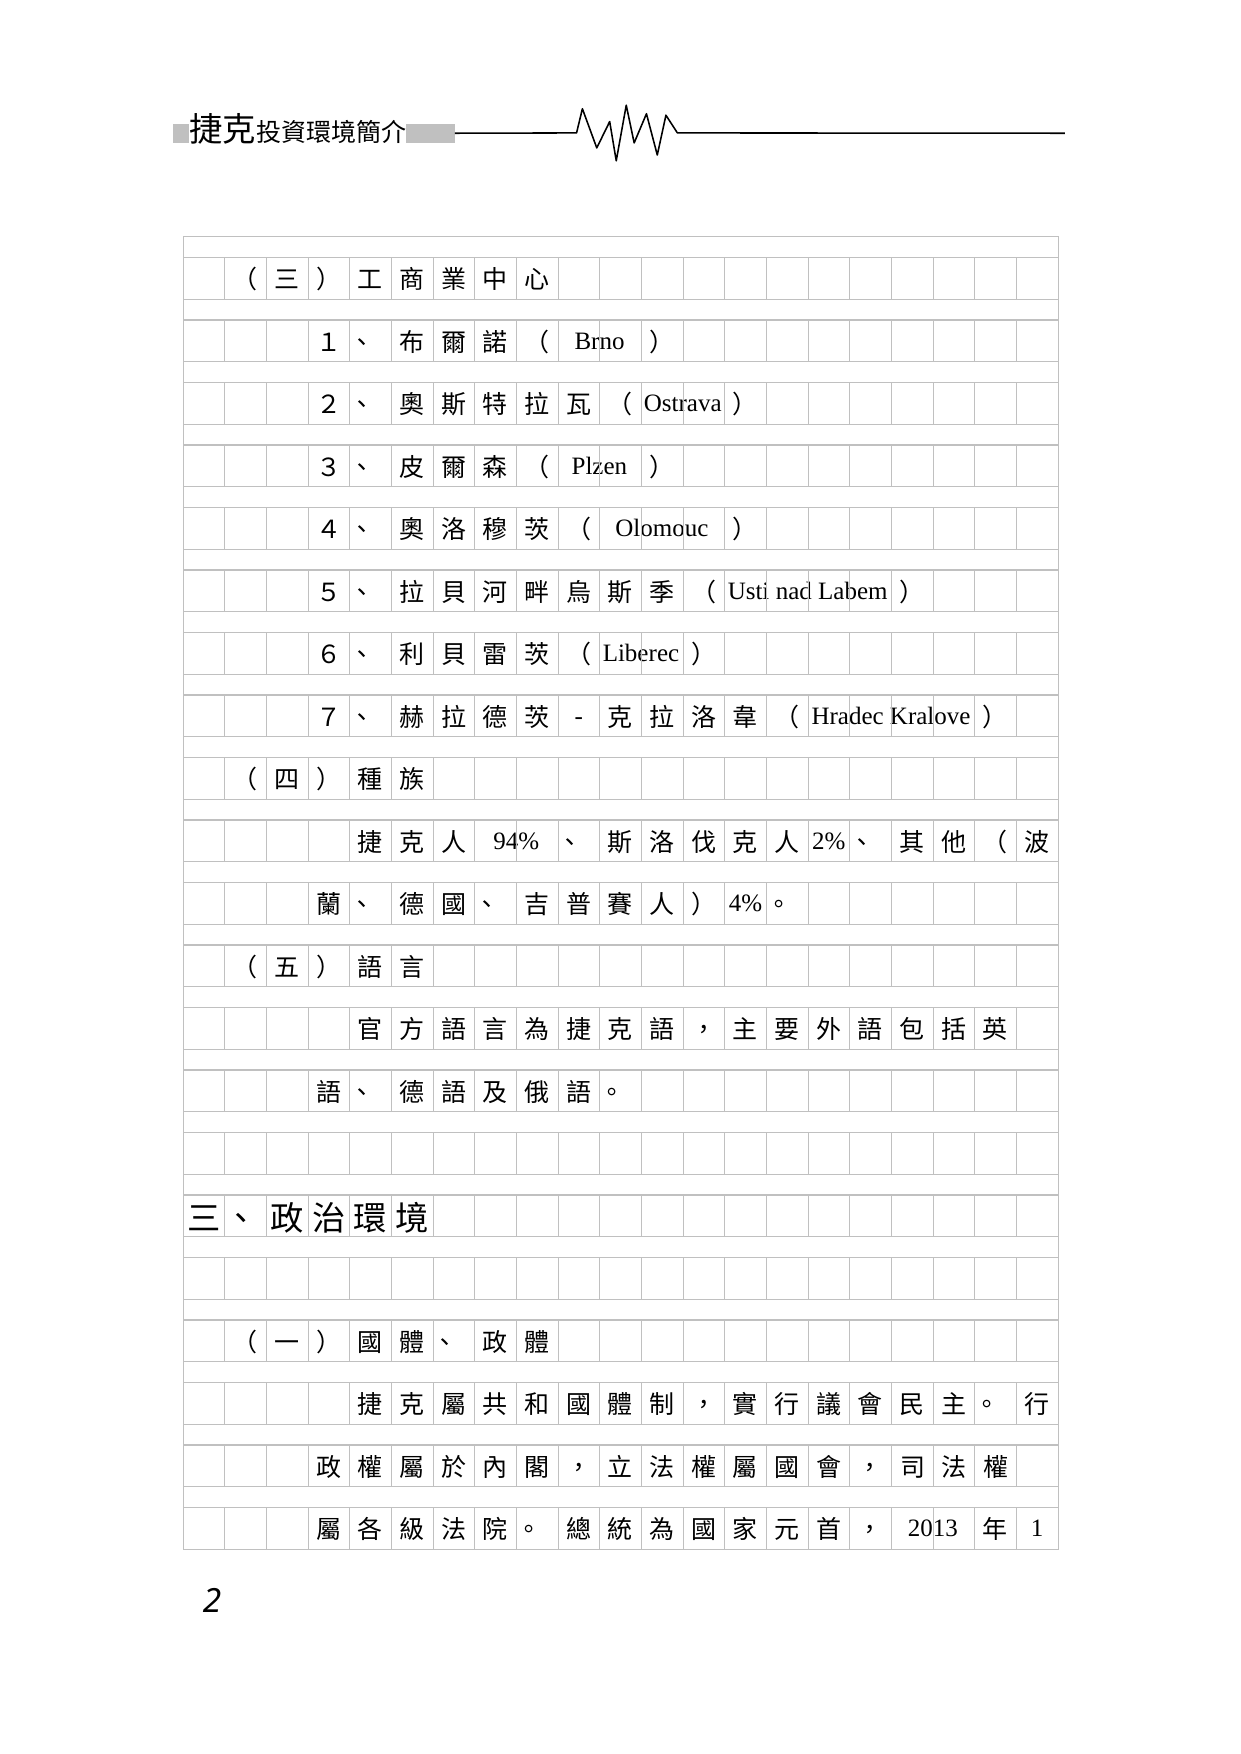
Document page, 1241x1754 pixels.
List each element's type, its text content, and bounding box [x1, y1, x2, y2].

text 捷克屬共和國體制，實行議會民主。行政權屬於內閣，立法權屬國會，司法權屬各級法院。總統為國家元首，2013年1月舉行首次總統直選。 [725, 1383, 766, 1424]
text 捷克人94%、斯洛伐克人2%、其他（波蘭、德國、吉普賽人）4%。 [517, 883, 558, 924]
text 捷克人94%、斯洛伐克人2%、其他（波蘭、德國、吉普賽人）4%。 [642, 883, 683, 924]
text [934, 758, 974, 799]
text 官方語言為捷克語，主要外語包括英語、德語及俄語。 [1017, 1008, 1058, 1049]
text [850, 258, 891, 299]
text ３、皮爾森（Plzen） [975, 446, 1016, 486]
text ５、拉貝河畔烏斯季（Usti nad Labem） [642, 571, 683, 611]
text 官方語言為捷克語，主要外語包括英語、德語及俄語。 [642, 1071, 683, 1111]
text ） [309, 258, 349, 299]
text ６、利貝雷茨（Liberec） [392, 633, 433, 674]
text 捷克屬共和國體制，實行議會民主。行政權屬於內閣，立法權屬國會，司法權屬各級法院。總統為國家元首，2013年1月舉行首次總統直選。 [850, 1383, 891, 1424]
text ６、利貝雷茨（Liberec） [559, 633, 599, 674]
text 捷克人94%、斯洛伐克人2%、其他（波蘭、德國、吉普賽人）4%。 [350, 821, 391, 861]
text 捷克屬共和國體制，實行議會民主。行政權屬於內閣，立法權屬國會，司法權屬各級法院。總統為國家元首，2013年1月舉行首次總統直選。 [850, 1446, 891, 1486]
text ３、皮爾森（Plzen） [434, 446, 474, 486]
text 捷克屬共和國體制，實行議會民主。行政權屬於內閣，立法權屬國會，司法權屬各級法院。總統為國家元首，2013年1月舉行首次總統直選。 [434, 1383, 474, 1424]
text ６、利貝雷茨（Liberec） [350, 633, 391, 674]
text ４、奧洛穆茨（Olomouc） [600, 508, 641, 549]
text [600, 946, 641, 986]
text 捷克人94%、斯洛伐克人2%、其他（波蘭、德國、吉普賽人）4%。 [281, 862, 1058, 882]
text 官方語言為捷克語，主要外語包括英語、德語及俄語。 [350, 1008, 391, 1049]
text ４、奧洛穆茨（Olomouc） [767, 508, 808, 549]
text 捷克屬共和國體制，實行議會民主。行政權屬於內閣，立法權屬國會，司法權屬各級法院。總統為國家元首，2013年1月舉行首次總統直選。 [892, 1446, 933, 1486]
text １、布爾諾（Brno） [517, 321, 558, 361]
text 官方語言為捷克語，主要外語包括英語、德語及俄語。 [517, 1071, 558, 1111]
text ４、奧洛穆茨（Olomouc） [309, 508, 349, 549]
text 捷克人94%、斯洛伐克人2%、其他（波蘭、德國、吉普賽人）4%。 [434, 821, 474, 861]
text ６、利貝雷茨（Liberec） [434, 633, 474, 674]
text [725, 946, 766, 986]
text ６、利貝雷茨（Liberec） [725, 633, 766, 674]
text 捷克屬共和國體制，實行議會民主。行政權屬於內閣，立法權屬國會，司法權屬各級法院。總統為國家元首，2013年1月舉行首次總統直選。 [642, 1383, 683, 1424]
text 捷克屬共和國體制，實行議會民主。行政權屬於內閣，立法權屬國會，司法權屬各級法院。總統為國家元首，2013年1月舉行首次總統直選。 [350, 1508, 391, 1549]
text 三、政治環境 [434, 1196, 474, 1236]
text 捷克屬共和國體制，實行議會民主。行政權屬於內閣，立法權屬國會，司法權屬各級法院。總統為國家元首，2013年1月舉行首次總統直選。 [975, 1446, 1016, 1486]
text 捷克人94%、斯洛伐克人2%、其他（波蘭、德國、吉普賽人）4%。 [850, 821, 891, 861]
text 捷克屬共和國體制，實行議會民主。行政權屬於內閣，立法權屬國會，司法權屬各級法院。總統為國家元首，2013年1月舉行首次總統直選。 [392, 1508, 433, 1549]
text [642, 946, 683, 986]
text 官方語言為捷克語，主要外語包括英語、德語及俄語。 [475, 1071, 516, 1111]
text [207, 925, 1058, 944]
text １、布爾諾（Brno） [934, 321, 974, 361]
text 捷克屬共和國體制，實行議會民主。行政權屬於內閣，立法權屬國會，司法權屬各級法院。總統為國家元首，2013年1月舉行首次總統直選。 [809, 1383, 849, 1424]
text 捷克屬共和國體制，實行議會民主。行政權屬於內閣，立法權屬國會，司法權屬各級法院。總統為國家元首，2013年1月舉行首次總統直選。 [517, 1383, 558, 1424]
text ７、赫拉德茨-克拉洛韋（Hradec Kralove） [642, 696, 683, 736]
text 捷克人94%、斯洛伐克人2%、其他（波蘭、德國、吉普賽人）4%。 [850, 883, 891, 924]
text ２、奧斯特拉瓦（Ostrava） [517, 383, 558, 424]
text ６、利貝雷茨（Liberec） [309, 633, 349, 674]
text （一）國體、政體 [934, 1321, 974, 1361]
text 捷克屬共和國體制，實行議會民主。行政權屬於內閣，立法權屬國會，司法權屬各級法院。總統為國家元首，2013年1月舉行首次總統直選。 [600, 1383, 641, 1424]
text 捷克人94%、斯洛伐克人2%、其他（波蘭、德國、吉普賽人）4%。 [559, 883, 599, 924]
text 捷克屬共和國體制，實行議會民主。行政權屬於內閣，立法權屬國會，司法權屬各級法院。總統為國家元首，2013年1月舉行首次總統直選。 [809, 1508, 849, 1549]
text ４、奧洛穆茨（Olomouc） [434, 508, 474, 549]
text ３、皮爾森（Plzen） [281, 446, 308, 486]
text 捷克屬共和國體制，實行議會民主。行政權屬於內閣，立法權屬國會，司法權屬各級法院。總統為國家元首，2013年1月舉行首次總統直選。 [767, 1383, 808, 1424]
text 三、政治環境 [767, 1196, 808, 1236]
text ３、皮爾森（Plzen） [559, 446, 599, 486]
text ２、奧斯特拉瓦（Ostrava） [281, 383, 308, 424]
text １、布爾諾（Brno） [892, 321, 933, 361]
text [684, 758, 724, 799]
text [892, 758, 933, 799]
text ２、奧斯特拉瓦（Ostrava） [809, 383, 849, 424]
text ４、奧洛穆茨（Olomouc） [975, 508, 1016, 549]
text ４、奧洛穆茨（Olomouc） [725, 508, 766, 549]
text 官方語言為捷克語，主要外語包括英語、德語及俄語。 [475, 1008, 516, 1049]
text ７、赫拉德茨-克拉洛韋（Hradec Kralove） [281, 696, 308, 736]
text 官方語言為捷克語，主要外語包括英語、德語及俄語。 [975, 1008, 1016, 1049]
text 官方語言為捷克語，主要外語包括英語、德語及俄語。 [892, 1071, 933, 1111]
text 捷克人94%、斯洛伐克人2%、其他（波蘭、德國、吉普賽人）4%。 [892, 821, 933, 861]
text 官方語言為捷克語，主要外語包括英語、德語及俄語。 [725, 1071, 766, 1111]
text ２、奧斯特拉瓦（Ostrava） [281, 362, 1058, 382]
text ７、赫拉德茨-克拉洛韋（Hradec Kralove） [350, 696, 391, 736]
text [934, 946, 974, 986]
text 官方語言為捷克語，主要外語包括英語、德語及俄語。 [350, 1071, 391, 1111]
text ５、拉貝河畔烏斯季（Usti nad Labem） [309, 571, 349, 611]
text ３、皮爾森（Plzen） [517, 446, 558, 486]
text 官方語言為捷克語，主要外語包括英語、德語及俄語。 [892, 1008, 933, 1049]
text 捷克人94%、斯洛伐克人2%、其他（波蘭、德國、吉普賽人）4%。 [892, 883, 933, 924]
text 捷克屬共和國體制，實行議會民主。行政權屬於內閣，立法權屬國會，司法權屬各級法院。總統為國家元首，2013年1月舉行首次總統直選。 [517, 1446, 558, 1486]
text ７、赫拉德茨-克拉洛韋（Hradec Kralove） [975, 696, 1016, 736]
text 捷克人94%、斯洛伐克人2%、其他（波蘭、德國、吉普賽人）4%。 [767, 883, 808, 924]
text [934, 258, 974, 299]
text 捷克屬共和國體制，實行議會民主。行政權屬於內閣，立法權屬國會，司法權屬各級法院。總統為國家元首，2013年1月舉行首次總統直選。 [1017, 1508, 1058, 1549]
text （一）國體、政體 [809, 1321, 849, 1361]
text １、布爾諾（Brno） [559, 321, 599, 361]
text ３、皮爾森（Plzen） [309, 446, 349, 486]
text （一）國體、政體 [767, 1321, 808, 1361]
text ４、奧洛穆茨（Olomouc） [350, 508, 391, 549]
text [559, 946, 599, 986]
text 官方語言為捷克語，主要外語包括英語、德語及俄語。 [975, 1071, 1016, 1111]
text [892, 258, 933, 299]
text [975, 758, 1016, 799]
text 捷克人94%、斯洛伐克人2%、其他（波蘭、德國、吉普賽人）4%。 [809, 883, 849, 924]
text ５、拉貝河畔烏斯季（Usti nad Labem） [281, 550, 1058, 569]
text [517, 758, 558, 799]
text 官方語言為捷克語，主要外語包括英語、德語及俄語。 [809, 1008, 849, 1049]
text ２、奧斯特拉瓦（Ostrava） [434, 383, 474, 424]
text 官方語言為捷克語，主要外語包括英語、德語及俄語。 [600, 1008, 641, 1049]
text １、布爾諾（Brno） [1017, 321, 1058, 361]
text 捷克人94%、斯洛伐克人2%、其他（波蘭、德國、吉普賽人）4%。 [684, 883, 724, 924]
text 捷克屬共和國體制，實行議會民主。行政權屬於內閣，立法權屬國會，司法權屬各級法院。總統為國家元首，2013年1月舉行首次總統直選。 [642, 1508, 683, 1549]
text 捷克屬共和國體制，實行議會民主。行政權屬於內閣，立法權屬國會，司法權屬各級法院。總統為國家元首，2013年1月舉行首次總統直選。 [281, 1425, 1058, 1444]
text 捷克屬共和國體制，實行議會民主。行政權屬於內閣，立法權屬國會，司法權屬各級法院。總統為國家元首，2013年1月舉行首次總統直選。 [725, 1508, 766, 1549]
text 捷克屬共和國體制，實行議會民主。行政權屬於內閣，立法權屬國會，司法權屬各級法院。總統為國家元首，2013年1月舉行首次總統直選。 [892, 1383, 933, 1424]
text [207, 237, 1058, 257]
text [642, 758, 683, 799]
text 捷克屬共和國體制，實行議會民主。行政權屬於內閣，立法權屬國會，司法權屬各級法院。總統為國家元首，2013年1月舉行首次總統直選。 [281, 1362, 1058, 1382]
text 官方語言為捷克語，主要外語包括英語、德語及俄語。 [600, 1071, 641, 1111]
text 捷克屬共和國體制，實行議會民主。行政權屬於內閣，立法權屬國會，司法權屬各級法院。總統為國家元首，2013年1月舉行首次總統直選。 [975, 1383, 1016, 1424]
text 捷克屬共和國體制，實行議會民主。行政權屬於內閣，立法權屬國會，司法權屬各級法院。總統為國家元首，2013年1月舉行首次總統直選。 [725, 1446, 766, 1486]
text 官方語言為捷克語，主要外語包括英語、德語及俄語。 [850, 1008, 891, 1049]
text 三、政治環境 [517, 1196, 558, 1236]
text 捷克屬共和國體制，實行議會民主。行政權屬於內閣，立法權屬國會，司法權屬各級法院。總統為國家元首，2013年1月舉行首次總統直選。 [392, 1383, 433, 1424]
text 捷克人94%、斯洛伐克人2%、其他（波蘭、德國、吉普賽人）4%。 [1017, 821, 1058, 861]
text ） [309, 758, 349, 799]
text ４、奧洛穆茨（Olomouc） [517, 508, 558, 549]
text ６、利貝雷茨（Liberec） [850, 633, 891, 674]
text 官方語言為捷克語，主要外語包括英語、德語及俄語。 [281, 1008, 308, 1049]
text 官方語言為捷克語，主要外語包括英語、德語及俄語。 [767, 1071, 808, 1111]
text （一）國體、政體 [475, 1321, 516, 1361]
text [725, 258, 766, 299]
text [1017, 946, 1058, 986]
text [475, 758, 516, 799]
text 官方語言為捷克語，主要外語包括英語、德語及俄語。 [517, 1008, 558, 1049]
text 捷克人94%、斯洛伐克人2%、其他（波蘭、德國、吉普賽人）4%。 [1017, 883, 1058, 924]
text 商 [392, 258, 433, 299]
text ４、奧洛穆茨（Olomouc） [684, 508, 724, 549]
text ３、皮爾森（Plzen） [809, 446, 849, 486]
text ５、拉貝河畔烏斯季（Usti nad Labem） [475, 571, 516, 611]
text ６、利貝雷茨（Liberec） [892, 633, 933, 674]
text 捷克屬共和國體制，實行議會民主。行政權屬於內閣，立法權屬國會，司法權屬各級法院。總統為國家元首，2013年1月舉行首次總統直選。 [559, 1446, 599, 1486]
text 捷克屬共和國體制，實行議會民主。行政權屬於內閣，立法權屬國會，司法權屬各級法院。總統為國家元首，2013年1月舉行首次總統直選。 [975, 1508, 1016, 1549]
text ６、利貝雷茨（Liberec） [975, 633, 1016, 674]
text ３、皮爾森（Plzen） [892, 446, 933, 486]
text ５、拉貝河畔烏斯季（Usti nad Labem） [350, 571, 391, 611]
text 捷克人94%、斯洛伐克人2%、其他（波蘭、德國、吉普賽人）4%。 [281, 821, 308, 861]
text 官方語言為捷克語，主要外語包括英語、德語及俄語。 [642, 1008, 683, 1049]
text （一）國體、政體 [600, 1321, 641, 1361]
text 捷克屬共和國體制，實行議會民主。行政權屬於內閣，立法權屬國會，司法權屬各級法院。總統為國家元首，2013年1月舉行首次總統直選。 [892, 1508, 933, 1549]
text 族 [392, 758, 433, 799]
text １、布爾諾（Brno） [850, 321, 891, 361]
text ５、拉貝河畔烏斯季（Usti nad Labem） [850, 571, 891, 611]
text ７、赫拉德茨-克拉洛韋（Hradec Kralove） [600, 696, 641, 736]
text （一）國體、政體 [267, 1321, 308, 1361]
text 捷克人94%、斯洛伐克人2%、其他（波蘭、德國、吉普賽人）4%。 [475, 883, 516, 924]
text ５、拉貝河畔烏斯季（Usti nad Labem） [892, 571, 933, 611]
text 捷克人94%、斯洛伐克人2%、其他（波蘭、德國、吉普賽人）4%。 [281, 800, 1058, 819]
text ３、皮爾森（Plzen） [850, 446, 891, 486]
text （一）國體、政體 [207, 1321, 224, 1361]
text ２、奧斯特拉瓦（Ostrava） [975, 383, 1016, 424]
text ３、皮爾森（Plzen） [642, 446, 683, 486]
text （一）國體、政體 [975, 1321, 1016, 1361]
text 官方語言為捷克語，主要外語包括英語、德語及俄語。 [934, 1071, 974, 1111]
text [434, 758, 474, 799]
text [207, 737, 1058, 757]
text （一）國體、政體 [684, 1321, 724, 1361]
text 官方語言為捷克語，主要外語包括英語、德語及俄語。 [725, 1008, 766, 1049]
text ５、拉貝河畔烏斯季（Usti nad Labem） [684, 571, 724, 611]
text 官方語言為捷克語，主要外語包括英語、德語及俄語。 [281, 1050, 1058, 1069]
text 業 [434, 258, 474, 299]
text ２、奧斯特拉瓦（Ostrava） [934, 383, 974, 424]
text ５、拉貝河畔烏斯季（Usti nad Labem） [281, 571, 308, 611]
text 捷克屬共和國體制，實行議會民主。行政權屬於內閣，立法權屬國會，司法權屬各級法院。總統為國家元首，2013年1月舉行首次總統直選。 [684, 1508, 724, 1549]
text [975, 946, 1016, 986]
text 捷克屬共和國體制，實行議會民主。行政權屬於內閣，立法權屬國會，司法權屬各級法院。總統為國家元首，2013年1月舉行首次總統直選。 [559, 1383, 599, 1424]
text 捷克屬共和國體制，實行議會民主。行政權屬於內閣，立法權屬國會，司法權屬各級法院。總統為國家元首，2013年1月舉行首次總統直選。 [309, 1446, 349, 1486]
text 三、政治環境 [642, 1196, 683, 1236]
text 捷克人94%、斯洛伐克人2%、其他（波蘭、德國、吉普賽人）4%。 [642, 821, 683, 861]
text 三、政治環境 [350, 1196, 391, 1236]
text [767, 946, 808, 986]
text 捷克屬共和國體制，實行議會民主。行政權屬於內閣，立法權屬國會，司法權屬各級法院。總統為國家元首，2013年1月舉行首次總統直選。 [281, 1487, 1058, 1507]
text 官方語言為捷克語，主要外語包括英語、德語及俄語。 [809, 1071, 849, 1111]
text 捷克屬共和國體制，實行議會民主。行政權屬於內閣，立法權屬國會，司法權屬各級法院。總統為國家元首，2013年1月舉行首次總統直選。 [684, 1446, 724, 1486]
text １、布爾諾（Brno） [392, 321, 433, 361]
text ７、赫拉德茨-克拉洛韋（Hradec Kralove） [767, 696, 808, 736]
text （一）國體、政體 [434, 1321, 474, 1361]
text ３、皮爾森（Plzen） [767, 446, 808, 486]
text 捷克人94%、斯洛伐克人2%、其他（波蘭、德國、吉普賽人）4%。 [809, 821, 849, 861]
text 捷克屬共和國體制，實行議會民主。行政權屬於內閣，立法權屬國會，司法權屬各級法院。總統為國家元首，2013年1月舉行首次總統直選。 [475, 1446, 516, 1486]
text [600, 758, 641, 799]
text ４、奧洛穆茨（Olomouc） [281, 508, 308, 549]
text ５、拉貝河畔烏斯季（Usti nad Labem） [975, 571, 1016, 611]
text ７、赫拉德茨-克拉洛韋（Hradec Kralove） [809, 696, 849, 736]
text 語 [350, 946, 391, 986]
text 捷克屬共和國體制，實行議會民主。行政權屬於內閣，立法權屬國會，司法權屬各級法院。總統為國家元首，2013年1月舉行首次總統直選。 [809, 1446, 849, 1486]
text ３、皮爾森（Plzen） [725, 446, 766, 486]
text 心 [517, 258, 558, 299]
text ２、奧斯特拉瓦（Ostrava） [725, 383, 766, 424]
text ３、皮爾森（Plzen） [281, 425, 1058, 444]
text 捷克屬共和國體制，實行議會民主。行政權屬於內閣，立法權屬國會，司法權屬各級法院。總統為國家元首，2013年1月舉行首次總統直選。 [600, 1508, 641, 1549]
text 捷克屬共和國體制，實行議會民主。行政權屬於內閣，立法權屬國會，司法權屬各級法院。總統為國家元首，2013年1月舉行首次總統直選。 [309, 1508, 349, 1549]
text 種 [350, 758, 391, 799]
text ６、利貝雷茨（Liberec） [600, 633, 641, 674]
text 捷克人94%、斯洛伐克人2%、其他（波蘭、德國、吉普賽人）4%。 [475, 821, 516, 861]
text ２、奧斯特拉瓦（Ostrava） [767, 383, 808, 424]
text （一）國體、政體 [392, 1321, 433, 1361]
text 官方語言為捷克語，主要外語包括英語、德語及俄語。 [934, 1008, 974, 1049]
text 官方語言為捷克語，主要外語包括英語、德語及俄語。 [434, 1071, 474, 1111]
text １、布爾諾（Brno） [809, 321, 849, 361]
text ４、奧洛穆茨（Olomouc） [934, 508, 974, 549]
text 官方語言為捷克語，主要外語包括英語、德語及俄語。 [1017, 1071, 1058, 1111]
text ７、赫拉德茨-克拉洛韋（Hradec Kralove） [725, 696, 766, 736]
text 捷克屬共和國體制，實行議會民主。行政權屬於內閣，立法權屬國會，司法權屬各級法院。總統為國家元首，2013年1月舉行首次總統直選。 [517, 1508, 558, 1549]
text ７、赫拉德茨-克拉洛韋（Hradec Kralove） [281, 675, 1058, 694]
text [475, 946, 516, 986]
text 三、政治環境 [684, 1196, 724, 1236]
text ３、皮爾森（Plzen） [475, 446, 516, 486]
text （一）國體、政體 [225, 1321, 266, 1361]
text ２、奧斯特拉瓦（Ostrava） [1017, 383, 1058, 424]
text ６、利貝雷茨（Liberec） [934, 633, 974, 674]
text 捷克人94%、斯洛伐克人2%、其他（波蘭、德國、吉普賽人）4%。 [517, 821, 558, 861]
text 捷克屬共和國體制，實行議會民主。行政權屬於內閣，立法權屬國會，司法權屬各級法院。總統為國家元首，2013年1月舉行首次總統直選。 [767, 1446, 808, 1486]
text ４、奧洛穆茨（Olomouc） [642, 508, 683, 549]
text ４、奧洛穆茨（Olomouc） [1017, 508, 1058, 549]
text ７、赫拉德茨-克拉洛韋（Hradec Kralove） [434, 696, 474, 736]
text 中 [475, 258, 516, 299]
text 捷克屬共和國體制，實行議會民主。行政權屬於內閣，立法權屬國會，司法權屬各級法院。總統為國家元首，2013年1月舉行首次總統直選。 [767, 1508, 808, 1549]
text [1017, 258, 1058, 299]
text ５、拉貝河畔烏斯季（Usti nad Labem） [934, 571, 974, 611]
text 捷克屬共和國體制，實行議會民主。行政權屬於內閣，立法權屬國會，司法權屬各級法院。總統為國家元首，2013年1月舉行首次總統直選。 [934, 1446, 974, 1486]
text [207, 758, 224, 799]
text [850, 758, 891, 799]
text [767, 258, 808, 299]
text 捷克屬共和國體制，實行議會民主。行政權屬於內閣，立法權屬國會，司法權屬各級法院。總統為國家元首，2013年1月舉行首次總統直選。 [350, 1383, 391, 1424]
text １、布爾諾（Brno） [767, 321, 808, 361]
text 捷克屬共和國體制，實行議會民主。行政權屬於內閣，立法權屬國會，司法權屬各級法院。總統為國家元首，2013年1月舉行首次總統直選。 [475, 1508, 516, 1549]
text [642, 258, 683, 299]
text [559, 758, 599, 799]
text ２、奧斯特拉瓦（Ostrava） [309, 383, 349, 424]
text ６、利貝雷茨（Liberec） [809, 633, 849, 674]
text [207, 946, 224, 986]
text 捷克人94%、斯洛伐克人2%、其他（波蘭、德國、吉普賽人）4%。 [725, 883, 766, 924]
text ６、利貝雷茨（Liberec） [281, 633, 308, 674]
text 三 [267, 258, 308, 299]
text 官方語言為捷克語，主要外語包括英語、德語及俄語。 [281, 1071, 308, 1111]
text [600, 258, 641, 299]
text ７、赫拉德茨-克拉洛韋（Hradec Kralove） [1017, 696, 1058, 736]
text [850, 946, 891, 986]
text [684, 946, 724, 986]
text [809, 946, 849, 986]
text ４、奧洛穆茨（Olomouc） [850, 508, 891, 549]
text 捷克屬共和國體制，實行議會民主。行政權屬於內閣，立法權屬國會，司法權屬各級法院。總統為國家元首，2013年1月舉行首次總統直選。 [350, 1446, 391, 1486]
text ２、奧斯特拉瓦（Ostrava） [892, 383, 933, 424]
text 捷克人94%、斯洛伐克人2%、其他（波蘭、德國、吉普賽人）4%。 [975, 821, 1016, 861]
text ２、奧斯特拉瓦（Ostrava） [475, 383, 516, 424]
text ２、奧斯特拉瓦（Ostrava） [684, 383, 724, 424]
text ５、拉貝河畔烏斯季（Usti nad Labem） [434, 571, 474, 611]
text 捷克屬共和國體制，實行議會民主。行政權屬於內閣，立法權屬國會，司法權屬各級法院。總統為國家元首，2013年1月舉行首次總統直選。 [475, 1383, 516, 1424]
text ６、利貝雷茨（Liberec） [684, 633, 724, 674]
text 捷克人94%、斯洛伐克人2%、其他（波蘭、德國、吉普賽人）4%。 [684, 821, 724, 861]
text 三、政治環境 [975, 1196, 1016, 1236]
text 三、政治環境 [725, 1196, 766, 1236]
text 捷克人94%、斯洛伐克人2%、其他（波蘭、德國、吉普賽人）4%。 [559, 821, 599, 861]
text [207, 258, 224, 299]
text 捷克屬共和國體制，實行議會民主。行政權屬於內閣，立法權屬國會，司法權屬各級法院。總統為國家元首，2013年1月舉行首次總統直選。 [850, 1508, 891, 1549]
text １、布爾諾（Brno） [350, 321, 391, 361]
text ２、奧斯特拉瓦（Ostrava） [559, 383, 599, 424]
text 三、政治環境 [934, 1196, 974, 1236]
text ４、奧洛穆茨（Olomouc） [392, 508, 433, 549]
text [975, 258, 1016, 299]
text 捷克人94%、斯洛伐克人2%、其他（波蘭、德國、吉普賽人）4%。 [600, 821, 641, 861]
text （一）國體、政體 [892, 1321, 933, 1361]
text 捷克人94%、斯洛伐克人2%、其他（波蘭、德國、吉普賽人）4%。 [600, 883, 641, 924]
text ３、皮爾森（Plzen） [600, 446, 641, 486]
text 三、政治環境 [392, 1196, 433, 1236]
text [809, 758, 849, 799]
text （ [225, 258, 266, 299]
text （一）國體、政體 [517, 1321, 558, 1361]
text 五 [267, 946, 308, 986]
text 捷克屬共和國體制，實行議會民主。行政權屬於內閣，立法權屬國會，司法權屬各級法院。總統為國家元首，2013年1月舉行首次總統直選。 [559, 1508, 599, 1549]
text １、布爾諾（Brno） [475, 321, 516, 361]
text ６、利貝雷茨（Liberec） [281, 612, 1058, 632]
text 三、政治環境 [225, 1196, 266, 1236]
text ４、奧洛穆茨（Olomouc） [475, 508, 516, 549]
text [434, 946, 474, 986]
text １、布爾諾（Brno） [725, 321, 766, 361]
text 三、政治環境 [850, 1196, 891, 1236]
text ３、皮爾森（Plzen） [934, 446, 974, 486]
text （一）國體、政體 [559, 1321, 599, 1361]
text （一）國體、政體 [725, 1321, 766, 1361]
text 官方語言為捷克語，主要外語包括英語、德語及俄語。 [309, 1008, 349, 1049]
text 三、政治環境 [892, 1196, 933, 1236]
text １、布爾諾（Brno） [600, 321, 641, 361]
text 捷克屬共和國體制，實行議會民主。行政權屬於內閣，立法權屬國會，司法權屬各級法院。總統為國家元首，2013年1月舉行首次總統直選。 [642, 1446, 683, 1486]
text 捷克屬共和國體制，實行議會民主。行政權屬於內閣，立法權屬國會，司法權屬各級法院。總統為國家元首，2013年1月舉行首次總統直選。 [392, 1446, 433, 1486]
text １、布爾諾（Brno） [309, 321, 349, 361]
text ） [309, 946, 349, 986]
text 捷克屬共和國體制，實行議會民主。行政權屬於內閣，立法權屬國會，司法權屬各級法院。總統為國家元首，2013年1月舉行首次總統直選。 [434, 1446, 474, 1486]
text [517, 946, 558, 986]
text 捷克屬共和國體制，實行議會民主。行政權屬於內閣，立法權屬國會，司法權屬各級法院。總統為國家元首，2013年1月舉行首次總統直選。 [934, 1383, 974, 1424]
text （一）國體、政體 [642, 1321, 683, 1361]
text 官方語言為捷克語，主要外語包括英語、德語及俄語。 [850, 1071, 891, 1111]
text １、布爾諾（Brno） [434, 321, 474, 361]
text ４、奧洛穆茨（Olomouc） [892, 508, 933, 549]
text ２、奧斯特拉瓦（Ostrava） [642, 383, 683, 424]
text [725, 758, 766, 799]
text （ [225, 758, 266, 799]
text 四 [267, 758, 308, 799]
text ２、奧斯特拉瓦（Ostrava） [600, 383, 641, 424]
text 捷克人94%、斯洛伐克人2%、其他（波蘭、德國、吉普賽人）4%。 [392, 821, 433, 861]
text 捷克屬共和國體制，實行議會民主。行政權屬於內閣，立法權屬國會，司法權屬各級法院。總統為國家元首，2013年1月舉行首次總統直選。 [1017, 1446, 1058, 1486]
text 三、政治環境 [475, 1196, 516, 1236]
text 捷克屬共和國體制，實行議會民主。行政權屬於內閣，立法權屬國會，司法權屬各級法院。總統為國家元首，2013年1月舉行首次總統直選。 [934, 1508, 974, 1549]
text ５、拉貝河畔烏斯季（Usti nad Labem） [392, 571, 433, 611]
text 捷克屬共和國體制，實行議會民主。行政權屬於內閣，立法權屬國會，司法權屬各級法院。總統為國家元首，2013年1月舉行首次總統直選。 [434, 1508, 474, 1549]
text 三、政治環境 [184, 1175, 1058, 1194]
text 官方語言為捷克語，主要外語包括英語、德語及俄語。 [559, 1071, 599, 1111]
text ３、皮爾森（Plzen） [350, 446, 391, 486]
text [1017, 758, 1058, 799]
text （一）國體、政體 [309, 1321, 349, 1361]
text 三、政治環境 [600, 1196, 641, 1236]
text 三、政治環境 [809, 1196, 849, 1236]
text ４、奧洛穆茨（Olomouc） [559, 508, 599, 549]
text 捷克人94%、斯洛伐克人2%、其他（波蘭、德國、吉普賽人）4%。 [767, 821, 808, 861]
text 三、政治環境 [309, 1196, 349, 1236]
text 官方語言為捷克語，主要外語包括英語、德語及俄語。 [309, 1071, 349, 1111]
text （一）國體、政體 [207, 1300, 1058, 1319]
text 官方語言為捷克語，主要外語包括英語、德語及俄語。 [684, 1071, 724, 1111]
text 捷克人94%、斯洛伐克人2%、其他（波蘭、德國、吉普賽人）4%。 [309, 883, 349, 924]
text ５、拉貝河畔烏斯季（Usti nad Labem） [517, 571, 558, 611]
text 官方語言為捷克語，主要外語包括英語、德語及俄語。 [559, 1008, 599, 1049]
text １、布爾諾（Brno） [281, 300, 1058, 319]
text 捷克人94%、斯洛伐克人2%、其他（波蘭、德國、吉普賽人）4%。 [934, 883, 974, 924]
text １、布爾諾（Brno） [281, 321, 308, 361]
text 三、政治環境 [184, 1196, 224, 1236]
text 捷克人94%、斯洛伐克人2%、其他（波蘭、德國、吉普賽人）4%。 [392, 883, 433, 924]
text （一）國體、政體 [350, 1321, 391, 1361]
text ３、皮爾森（Plzen） [1017, 446, 1058, 486]
text 官方語言為捷克語，主要外語包括英語、德語及俄語。 [434, 1008, 474, 1049]
text 三、政治環境 [559, 1196, 599, 1236]
text ７、赫拉德茨-克拉洛韋（Hradec Kralove） [559, 696, 599, 736]
text ７、赫拉德茨-克拉洛韋（Hradec Kralove） [934, 696, 974, 736]
text ７、赫拉德茨-克拉洛韋（Hradec Kralove） [475, 696, 516, 736]
text １、布爾諾（Brno） [642, 321, 683, 361]
text 捷克屬共和國體制，實行議會民主。行政權屬於內閣，立法權屬國會，司法權屬各級法院。總統為國家元首，2013年1月舉行首次總統直選。 [600, 1446, 641, 1486]
text 言 [392, 946, 433, 986]
text 捷克人94%、斯洛伐克人2%、其他（波蘭、德國、吉普賽人）4%。 [725, 821, 766, 861]
text 官方語言為捷克語，主要外語包括英語、德語及俄語。 [392, 1008, 433, 1049]
text 官方語言為捷克語，主要外語包括英語、德語及俄語。 [684, 1008, 724, 1049]
text （一）國體、政體 [850, 1321, 891, 1361]
text ５、拉貝河畔烏斯季（Usti nad Labem） [1017, 571, 1058, 611]
text 官方語言為捷克語，主要外語包括英語、德語及俄語。 [392, 1071, 433, 1111]
text 三、政治環境 [1017, 1196, 1058, 1236]
text ６、利貝雷茨（Liberec） [1017, 633, 1058, 674]
text ３、皮爾森（Plzen） [392, 446, 433, 486]
text 三、政治環境 [267, 1196, 308, 1236]
text [767, 758, 808, 799]
text ７、赫拉德茨-克拉洛韋（Hradec Kralove） [517, 696, 558, 736]
text （一）國體、政體 [1017, 1321, 1058, 1361]
text [892, 946, 933, 986]
text 捷克屬共和國體制，實行議會民主。行政權屬於內閣，立法權屬國會，司法權屬各級法院。總統為國家元首，2013年1月舉行首次總統直選。 [684, 1383, 724, 1424]
text ５、拉貝河畔烏斯季（Usti nad Labem） [767, 571, 808, 611]
text [684, 258, 724, 299]
text ５、拉貝河畔烏斯季（Usti nad Labem） [809, 571, 849, 611]
text （ [225, 946, 266, 986]
text ２、奧斯特拉瓦（Ostrava） [392, 383, 433, 424]
text ７、赫拉德茨-克拉洛韋（Hradec Kralove） [850, 696, 891, 736]
text １、布爾諾（Brno） [684, 321, 724, 361]
text １、布爾諾（Brno） [975, 321, 1016, 361]
text ３、皮爾森（Plzen） [684, 446, 724, 486]
text ６、利貝雷茨（Liberec） [767, 633, 808, 674]
text ４、奧洛穆茨（Olomouc） [281, 487, 1058, 507]
text ２、奧斯特拉瓦（Ostrava） [850, 383, 891, 424]
text [809, 258, 849, 299]
text ４、奧洛穆茨（Olomouc） [809, 508, 849, 549]
text ６、利貝雷茨（Liberec） [475, 633, 516, 674]
text 捷克人94%、斯洛伐克人2%、其他（波蘭、德國、吉普賽人）4%。 [309, 821, 349, 861]
text 捷克人94%、斯洛伐克人2%、其他（波蘭、德國、吉普賽人）4%。 [975, 883, 1016, 924]
text ７、赫拉德茨-克拉洛韋（Hradec Kralove） [684, 696, 724, 736]
text 捷克屬共和國體制，實行議會民主。行政權屬於內閣，立法權屬國會，司法權屬各級法院。總統為國家元首，2013年1月舉行首次總統直選。 [1017, 1383, 1058, 1424]
text ６、利貝雷茨（Liberec） [642, 633, 683, 674]
text [559, 258, 599, 299]
text ５、拉貝河畔烏斯季（Usti nad Labem） [600, 571, 641, 611]
text ７、赫拉德茨-克拉洛韋（Hradec Kralove） [309, 696, 349, 736]
text ７、赫拉德茨-克拉洛韋（Hradec Kralove） [392, 696, 433, 736]
text ５、拉貝河畔烏斯季（Usti nad Labem） [559, 571, 599, 611]
text 官方語言為捷克語，主要外語包括英語、德語及俄語。 [281, 987, 1058, 1007]
text 捷克人94%、斯洛伐克人2%、其他（波蘭、德國、吉普賽人）4%。 [934, 821, 974, 861]
text ６、利貝雷茨（Liberec） [517, 633, 558, 674]
text 捷克人94%、斯洛伐克人2%、其他（波蘭、德國、吉普賽人）4%。 [350, 883, 391, 924]
text 捷克人94%、斯洛伐克人2%、其他（波蘭、德國、吉普賽人）4%。 [434, 883, 474, 924]
text ７、赫拉德茨-克拉洛韋（Hradec Kralove） [892, 696, 933, 736]
text ２、奧斯特拉瓦（Ostrava） [350, 383, 391, 424]
text 工 [350, 258, 391, 299]
text ５、拉貝河畔烏斯季（Usti nad Labem） [725, 571, 766, 611]
text 捷克人94%、斯洛伐克人2%、其他（波蘭、德國、吉普賽人）4%。 [281, 883, 308, 924]
text 捷克屬共和國體制，實行議會民主。行政權屬於內閣，立法權屬國會，司法權屬各級法院。總統為國家元首，2013年1月舉行首次總統直選。 [309, 1383, 349, 1424]
text 官方語言為捷克語，主要外語包括英語、德語及俄語。 [767, 1008, 808, 1049]
